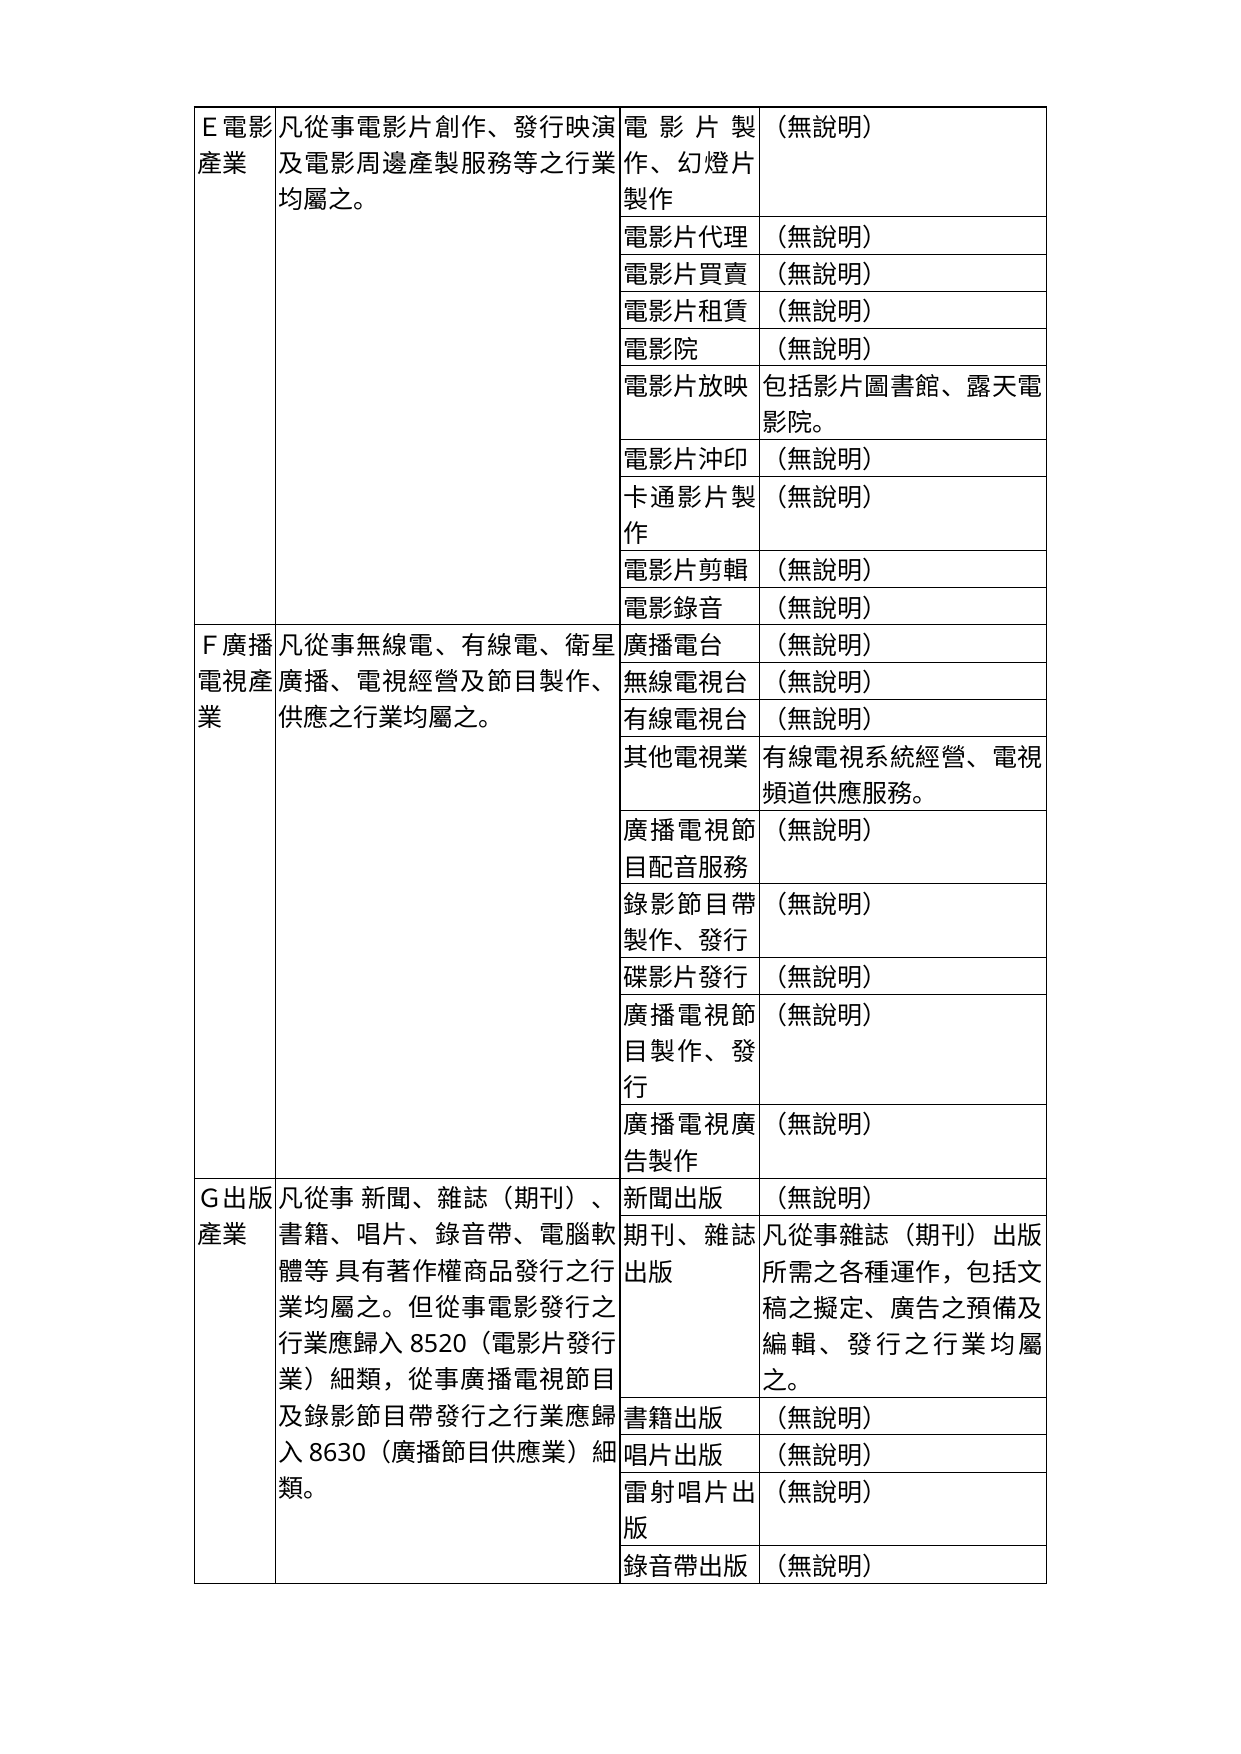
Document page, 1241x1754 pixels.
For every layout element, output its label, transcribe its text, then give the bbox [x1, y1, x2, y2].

table_cell 廣播電台 [621, 625, 759, 662]
table_cell 期刊、雜誌出版 [621, 1216, 759, 1397]
table_cell （無說明） [760, 625, 1046, 662]
table_cell （無說明） [760, 588, 1046, 624]
table_cell 電影片代理 [621, 217, 759, 253]
table_cell 有線電視系統經營、電視頻道供應服務。 [760, 737, 1046, 810]
table_cell 廣播電視節目配音服務 [621, 811, 759, 883]
table_cell 錄影節目帶製作、發行 [621, 884, 759, 957]
table_cell 新聞出版 [621, 1179, 759, 1215]
table_cell 凡從事無線電、有線電、衛星廣播、電視經營及節目製作、供應之行業均屬之。 [276, 625, 619, 1177]
table_cell （無說明） [760, 958, 1046, 994]
table_cell （無說明） [760, 1546, 1046, 1582]
table_cell 廣播電視廣告製作 [621, 1105, 759, 1177]
table_cell 卡通影片製作 [621, 477, 759, 550]
table_cell 有線電視台 [621, 700, 759, 736]
table_cell Ｅ電影產業 [195, 108, 275, 624]
table_cell （無說明） [760, 1105, 1046, 1177]
table_cell （無說明） [760, 995, 1046, 1104]
table_cell （無說明） [760, 1435, 1046, 1472]
table_cell 電影片放映 [621, 366, 759, 439]
table_cell 錄音帶出版 [621, 1546, 759, 1582]
table_cell （無說明） [760, 255, 1046, 291]
table_cell （無說明） [760, 663, 1046, 699]
table_cell （無說明） [760, 108, 1046, 216]
table_cell 電影片租賃 [621, 292, 759, 328]
table_cell （無說明） [760, 1473, 1046, 1545]
table_cell 電影錄音 [621, 588, 759, 624]
table_cell 電影片沖印 [621, 440, 759, 476]
table_cell 電影院 [621, 329, 759, 365]
table_cell 雷射唱片出版 [621, 1473, 759, 1545]
table_cell 凡從事 新聞、雜誌（期刊）、書籍、唱片、錄音帶、電腦軟體等 具有著作權商品發行之行業均屬之。但從事電影發行之行業應歸入 8520（電影片發行業）細類，從事廣播電視節目及錄影節目帶發行之行業應歸入8630（廣播節目供應業）細類。 [276, 1179, 619, 1582]
table_cell （無說明） [760, 329, 1046, 365]
table_cell 電影片買賣 [621, 255, 759, 291]
table_cell 書籍出版 [621, 1398, 759, 1434]
table_cell （無說明） [760, 217, 1046, 253]
table_cell 電影片製作、幻燈片製作 [621, 108, 759, 216]
table_cell 其他電視業 [621, 737, 759, 810]
table_cell （無說明） [760, 551, 1046, 587]
table_cell （無說明） [760, 1398, 1046, 1434]
table_cell Ｇ出版產業 [195, 1179, 275, 1582]
table_cell （無說明） [760, 1179, 1046, 1215]
table_cell （無說明） [760, 884, 1046, 957]
table_cell 包括影片圖書館、露天電影院。 [760, 366, 1046, 439]
table_cell （無說明） [760, 440, 1046, 476]
table_cell 唱片出版 [621, 1435, 759, 1472]
table_cell 廣播電視節目製作、發行 [621, 995, 759, 1104]
table_cell 電影片剪輯 [621, 551, 759, 587]
table_cell 無線電視台 [621, 663, 759, 699]
table_cell （無說明） [760, 477, 1046, 550]
table_cell （無說明） [760, 811, 1046, 883]
table_cell 凡從事雜誌（期刊）出版所需之各種運作，包括文稿之擬定、廣告之預備及編輯、發行之行業均屬之。 [760, 1216, 1046, 1397]
table_cell 碟影片發行 [621, 958, 759, 994]
table_cell Ｆ廣播電視產業 [195, 625, 275, 1177]
table_cell 凡從事電影片創作、發行映演及電影周邊產製服務等之行業均屬之。 [276, 108, 619, 624]
table_cell （無說明） [760, 292, 1046, 328]
table_cell （無說明） [760, 700, 1046, 736]
